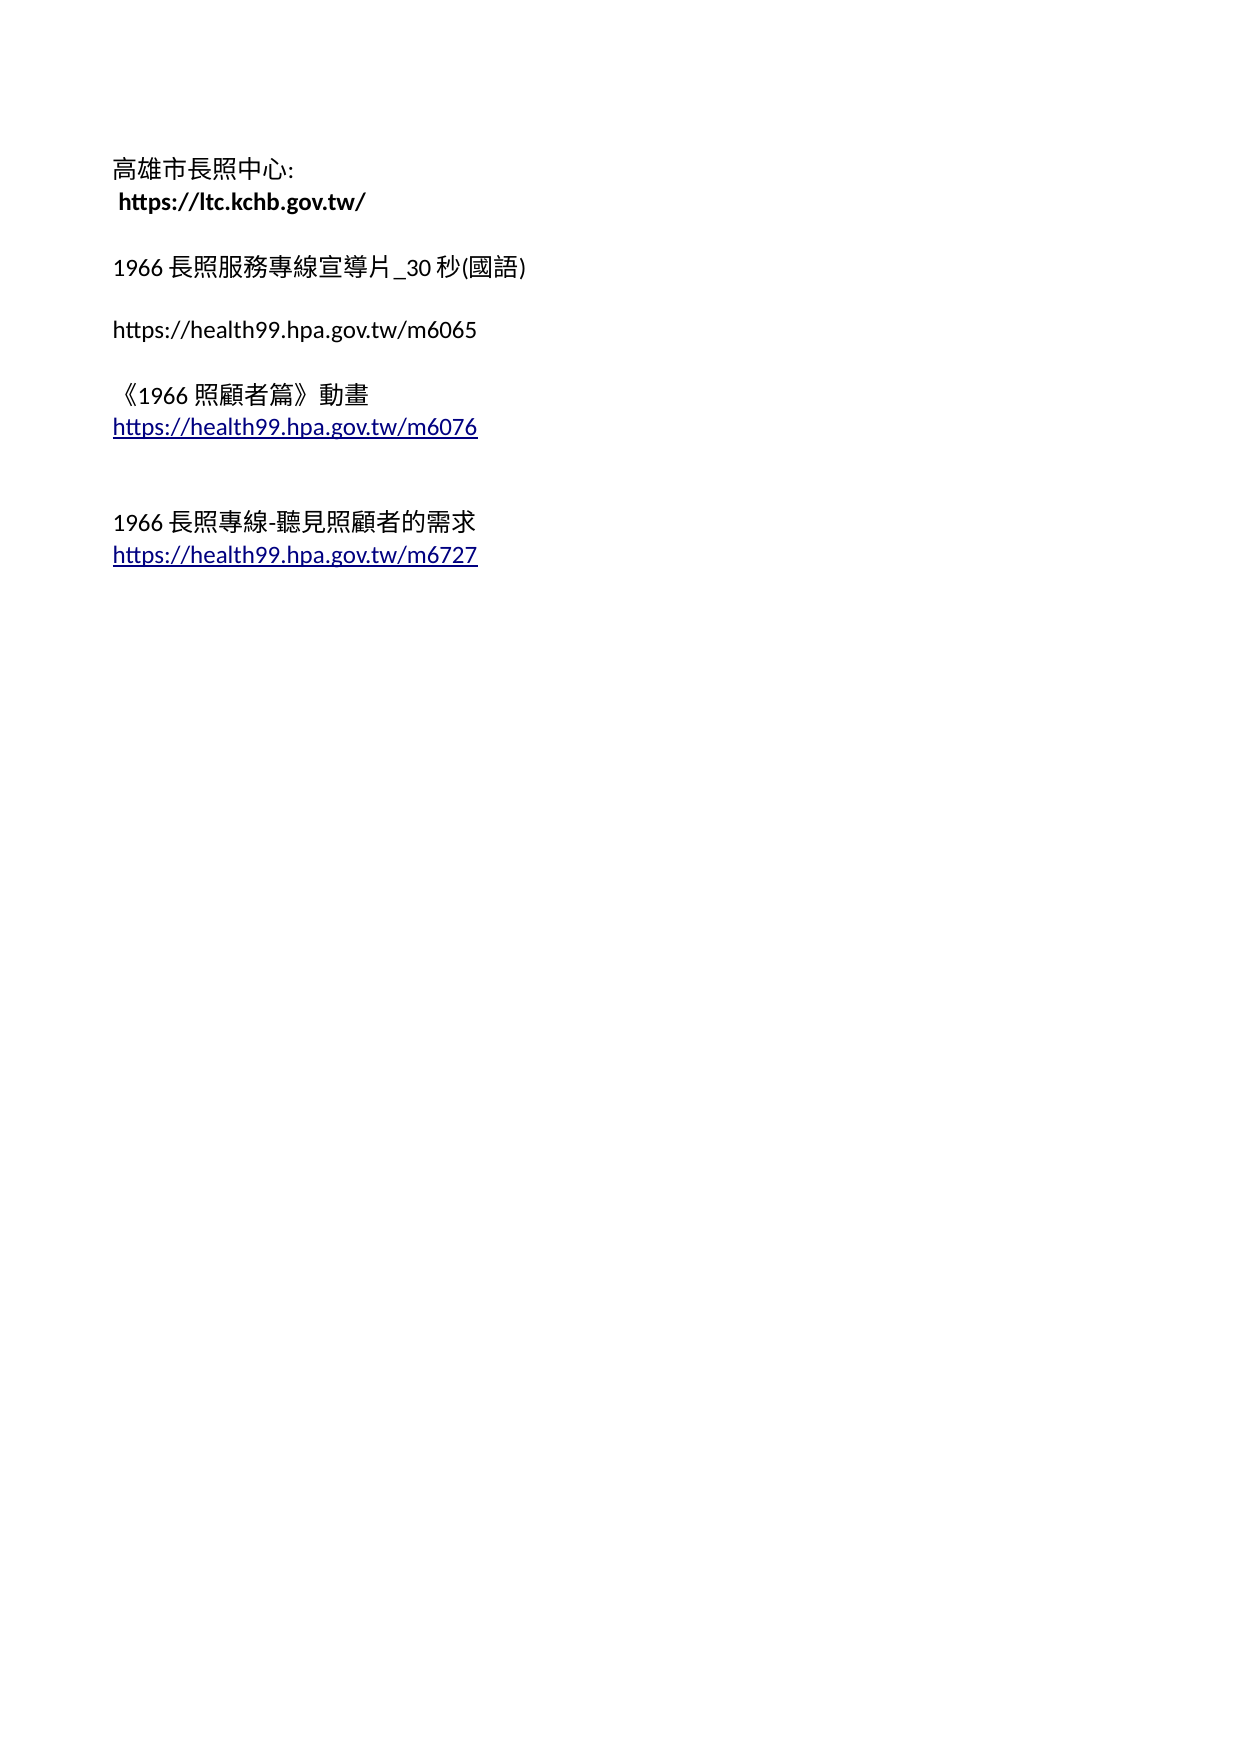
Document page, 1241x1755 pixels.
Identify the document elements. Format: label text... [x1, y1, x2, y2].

text 1966長照服務專線宣導片_30秒(國語) [112, 247, 1128, 283]
text 高雄市長照中心: [112, 150, 1128, 186]
text https://health99.hpa.gov.tw/m6065 [112, 314, 1128, 344]
text 1966長照專線-聽見照顧者的需求 [112, 503, 1128, 539]
text https://ltc.kchb.gov.tw/ [112, 186, 1128, 217]
text https://health99.hpa.gov.tw/m6076 [112, 411, 1128, 442]
text https://health99.hpa.gov.tw/m6727 [112, 539, 1128, 570]
text 《1966 照顧者篇》動畫 [112, 375, 1128, 411]
